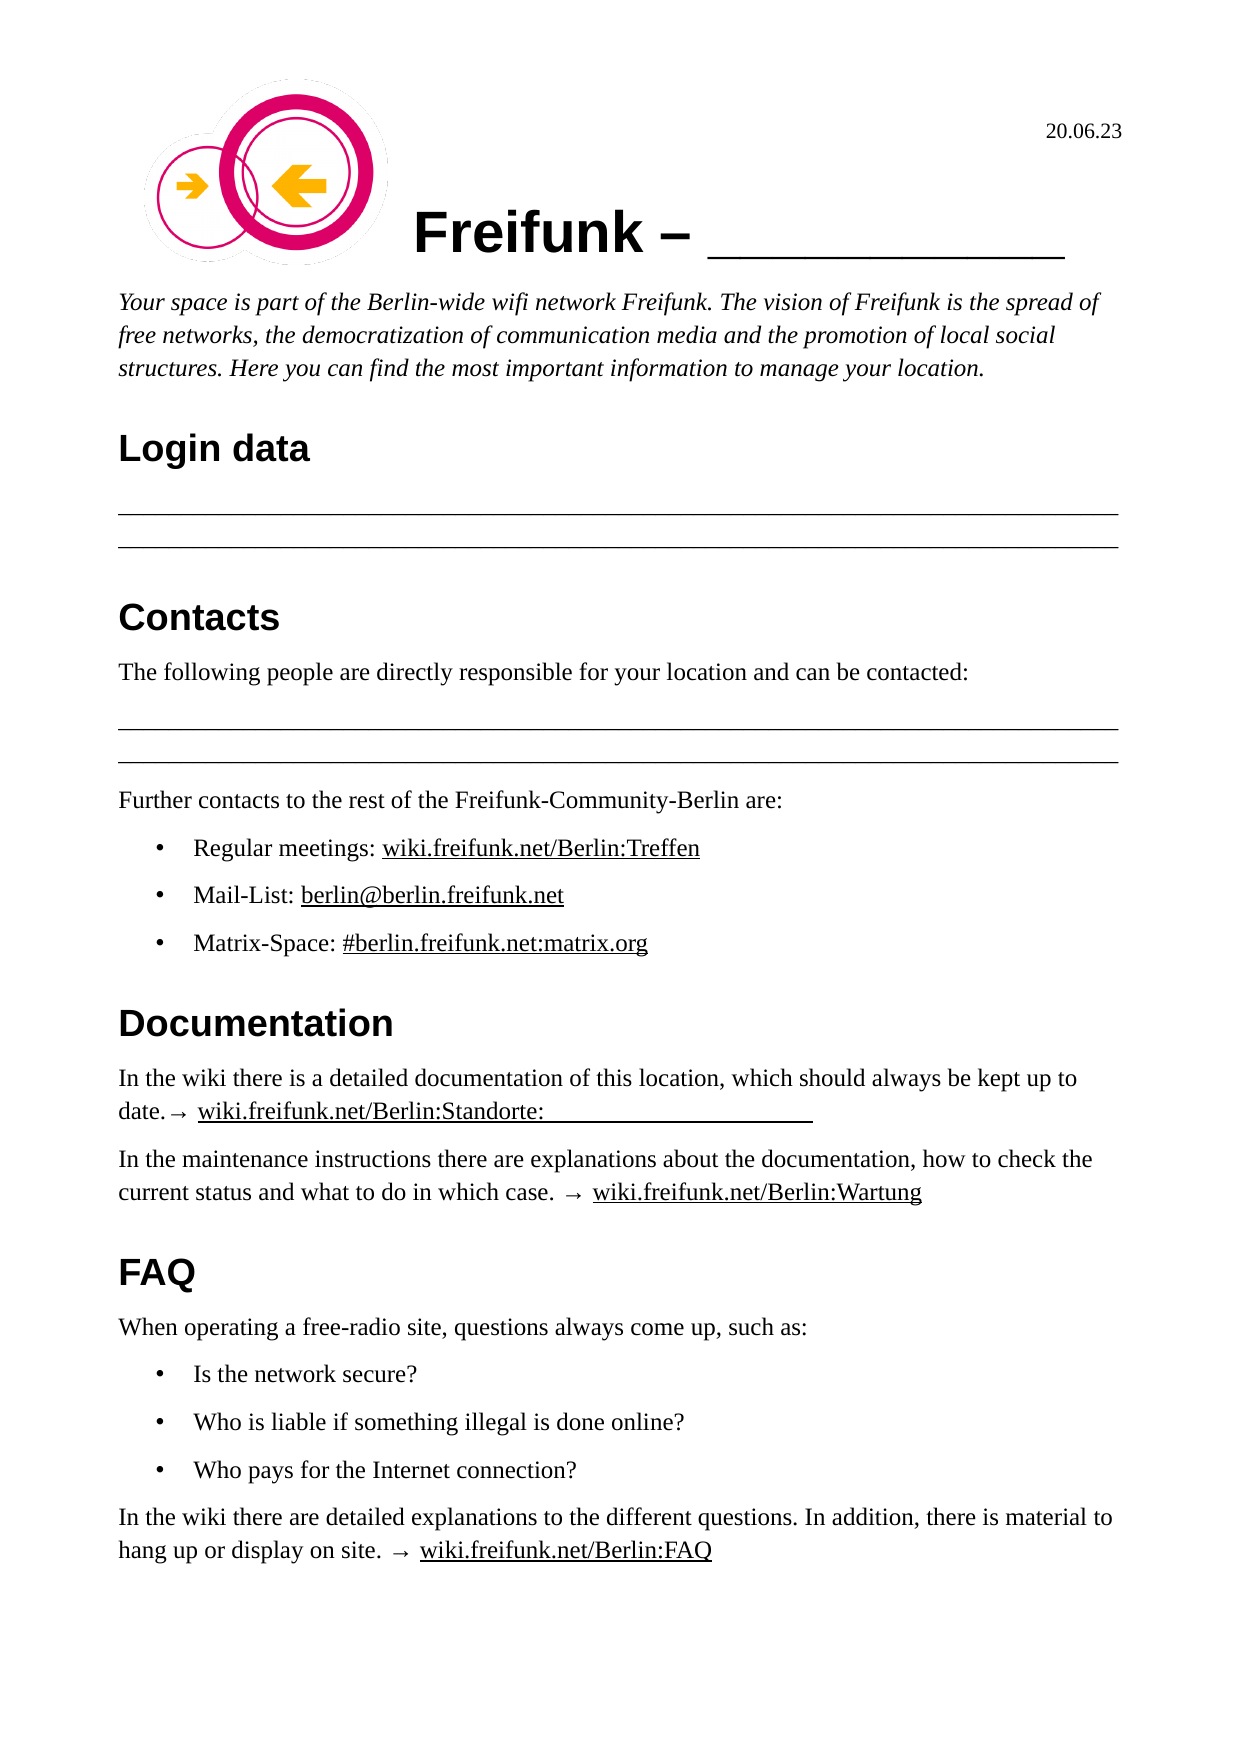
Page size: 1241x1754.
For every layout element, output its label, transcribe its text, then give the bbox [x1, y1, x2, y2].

subtitle FAQ [118, 1249, 1122, 1293]
text When operating a free-radio site, questions always come up, such as: [118, 1312, 1122, 1341]
subtitle Documentation [118, 1001, 1122, 1044]
title Freifunk – ___________ [388, 198, 1122, 265]
text Your space is part of the Berlin-wide wifi network Freifunk. The vision of Freifunk is the spread of free networks, the democratization of communication media and the promotion of local social structures. Here you can find the most important information to manage your location. [118, 287, 1122, 382]
text In the wiki there are detailed explanations to the different questions. In addition, there is material to hang up or display on site. → wiki.freifunk.net/Berlin:FAQ [118, 1502, 1122, 1564]
list Who is liable if something illegal is done online? [156, 1407, 1122, 1436]
text ________________________________________________________________________________________________________________________________________________________________ [118, 489, 1122, 550]
text The following people are directly responsible for your location and can be contacted: [118, 657, 1122, 686]
list Who pays for the Internet connection? [156, 1455, 1122, 1483]
subtitle Contacts [118, 594, 1122, 638]
list Mail-List: berlin@berlin.freifunk.net [156, 880, 1122, 909]
list Is the network secure? [156, 1359, 1122, 1388]
text ________________________________________________________________________________________________________________________________________________________________ [118, 704, 1122, 766]
list Regular meetings: wiki.freifunk.net/Berlin:Treffen [156, 833, 1122, 861]
text Further contacts to the rest of the Freifunk-Community-Berlin are: [118, 785, 1122, 814]
text In the maintenance instructions there are explanations about the documentation, how to check the current status and what to do in which case. → wiki.freifunk.net/Berlin:Wartung [118, 1144, 1122, 1206]
picture [144, 79, 388, 265]
subtitle Login data [118, 426, 1122, 470]
list Matrix-Space: #berlin.freifunk.net:matrix.org [156, 928, 1122, 957]
text In the wiki there is a detailed documentation of this location, which should always be kept up to date.→ wiki.freifunk.net/Berlin:Standorte: [118, 1063, 1122, 1125]
title [118, 198, 144, 265]
